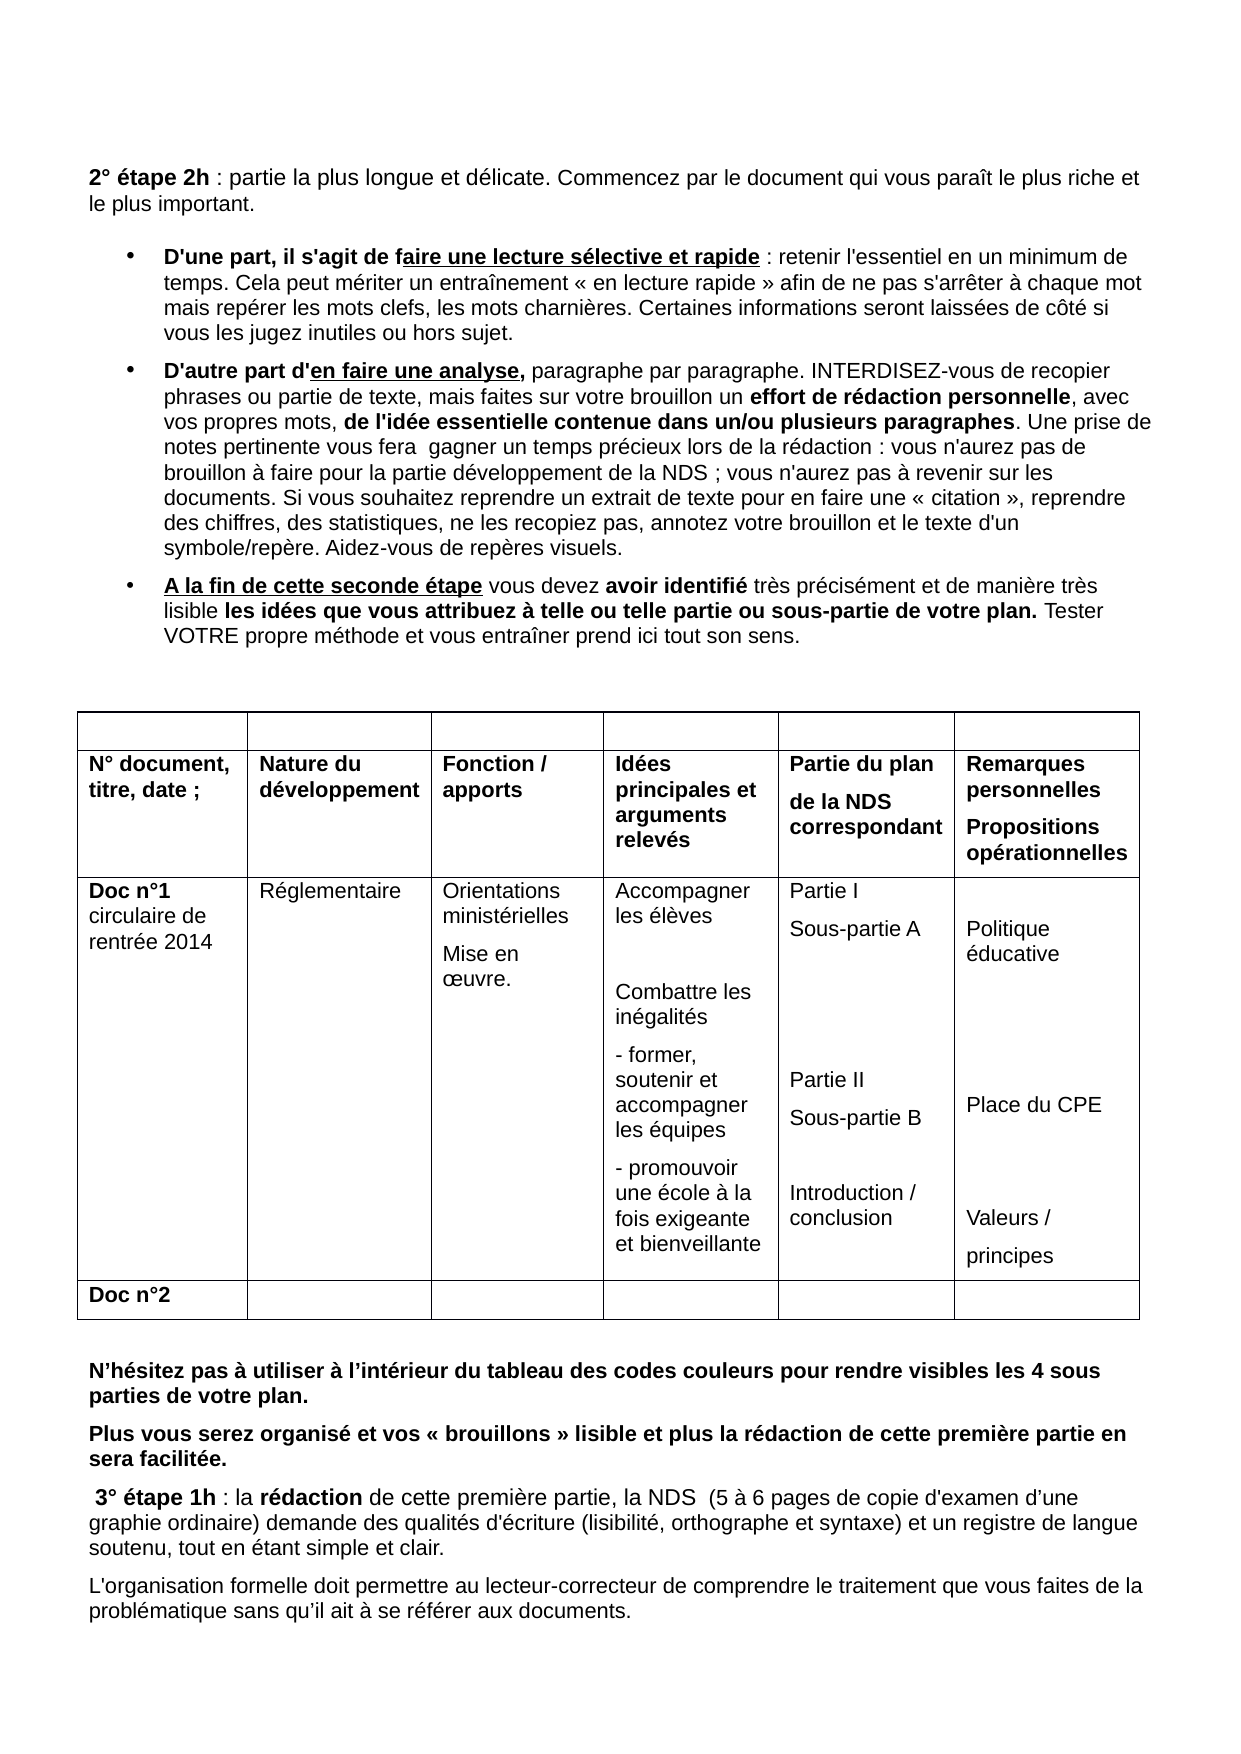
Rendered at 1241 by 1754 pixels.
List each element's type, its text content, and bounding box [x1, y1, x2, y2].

table_header [604, 713, 778, 750]
table_cell [432, 1281, 603, 1319]
text L'organisation formelle doit permettre au lecteur-correcteur de comprendre le traitement que vous faites de la problématique sans qu’il ait à se référer aux documents. [88, 1573, 1152, 1623]
text Plus vous serez organisé et vos « brouillons » lisible et plus la rédaction de cette première partie en sera facilitée. [88, 1421, 1152, 1471]
list D'une part, il s'agit de faire une lecture sélective et rapide : retenir l'essentiel en un minimum de temps. Cela peut mériter un entraînement « en lecture rapide » afin de ne pas s'arrêter à chaque mot mais repérer les mots clefs, les mots charnières. Certaines informations seront laissées de côté si vous les jugez inutiles ou hors sujet. [126, 244, 1152, 345]
text N’hésitez pas à utiliser à l’intérieur du tableau des codes couleurs pour rendre visibles les 4 sous parties de votre plan. [88, 1358, 1152, 1408]
table_cell Accompagner les élèves Combattre les inégalités - former, soutenir et accompagner les équipes - promouvoir une école à la fois exigeante et bienveillante [604, 878, 778, 1280]
table_cell Partie du plan de la NDS correspondant [779, 751, 954, 877]
table_cell [248, 1281, 431, 1319]
table_cell Réglementaire [248, 878, 431, 1280]
table_cell Fonction / apports [432, 751, 603, 877]
list A la fin de cette seconde étape vous devez avoir identifié très précisément et de manière très lisible les idées que vous attribuez à telle ou telle partie ou sous-partie de votre plan. Tester VOTRE propre méthode et vous entraîner prend ici tout son sens. [126, 573, 1152, 648]
table_cell Doc n°2 [78, 1281, 247, 1319]
text 2° étape 2h : partie la plus longue et délicate. Commencez par le document qui vous paraît le plus riche et le plus important. [88, 164, 1152, 216]
table_header [955, 713, 1139, 750]
list D'autre part d'en faire une analyse, paragraphe par paragraphe. INTERDISEZ-vous de recopier phrases ou partie de texte, mais faites sur votre brouillon un effort de rédaction personnelle, avec vos propres mots, de l'idée essentielle contenue dans un/ou plusieurs paragraphes. Une prise de notes pertinente vous fera gagner un temps précieux lors de la rédaction : vous n'aurez pas de brouillon à faire pour la partie développement de la NDS ; vous n'aurez pas à revenir sur les documents. Si vous souhaitez reprendre un extrait de texte pour en faire une « citation », reprendre des chiffres, des statistiques, ne les recopiez pas, annotez votre brouillon et le texte d'un symbole/repère. Aidez-vous de repères visuels. [126, 358, 1152, 560]
table_cell Idées principales et arguments relevés [604, 751, 778, 877]
table_header [779, 713, 954, 750]
table_cell [604, 1281, 778, 1319]
table_cell Partie I Sous-partie A Partie II Sous-partie B Introduction / conclusion [779, 878, 954, 1280]
text 3° étape 1h : la rédaction de cette première partie, la NDS (5 à 6 pages de copie d'examen d’une graphie ordinaire) demande des qualités d'écriture (lisibilité, orthographe et syntaxe) et un registre de langue soutenu, tout en étant simple et clair. [88, 1484, 1152, 1561]
table_cell [955, 1281, 1139, 1319]
table_header [248, 713, 431, 750]
table_cell Remarques personnelles Propositions opérationnelles [955, 751, 1139, 877]
table_cell N° document, titre, date ; [78, 751, 247, 877]
table_header [78, 713, 247, 750]
table_cell [779, 1281, 954, 1319]
table_cell Politique éducative Place du CPE Valeurs / principes [955, 878, 1139, 1280]
table_header [432, 713, 603, 750]
table_cell Orientations ministérielles Mise en œuvre. [432, 878, 603, 1280]
table_cell Nature du développement [248, 751, 431, 877]
table_cell Doc n°1 circulaire de rentrée 2014 [78, 878, 247, 1280]
